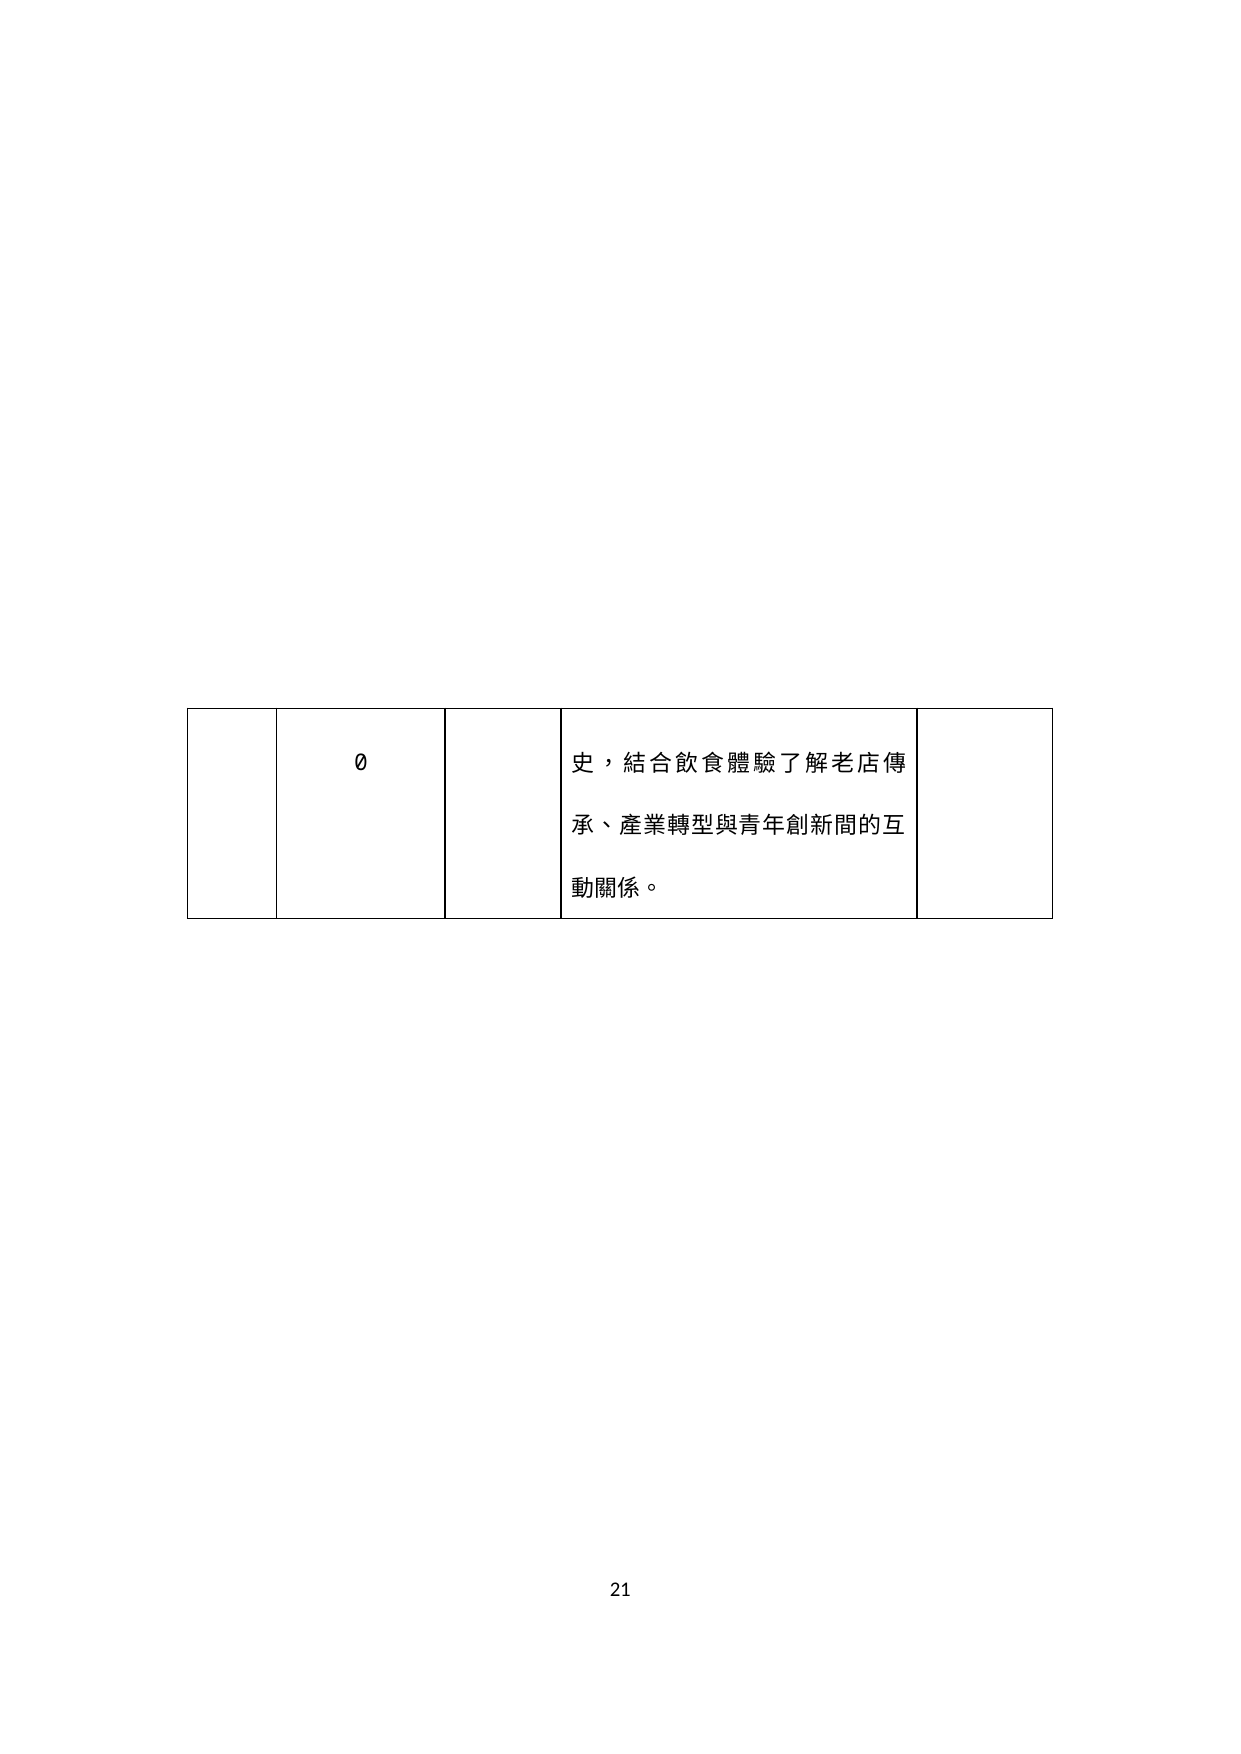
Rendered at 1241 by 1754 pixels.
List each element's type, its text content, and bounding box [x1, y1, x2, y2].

table_cell [446, 709, 560, 917]
table_cell [918, 709, 1052, 917]
table_cell 史，結合飲食體驗了解老店傳承、產業轉型與青年創新間的互動關係。 [562, 709, 916, 917]
table_cell [188, 709, 276, 917]
table_cell 0 [277, 709, 444, 917]
